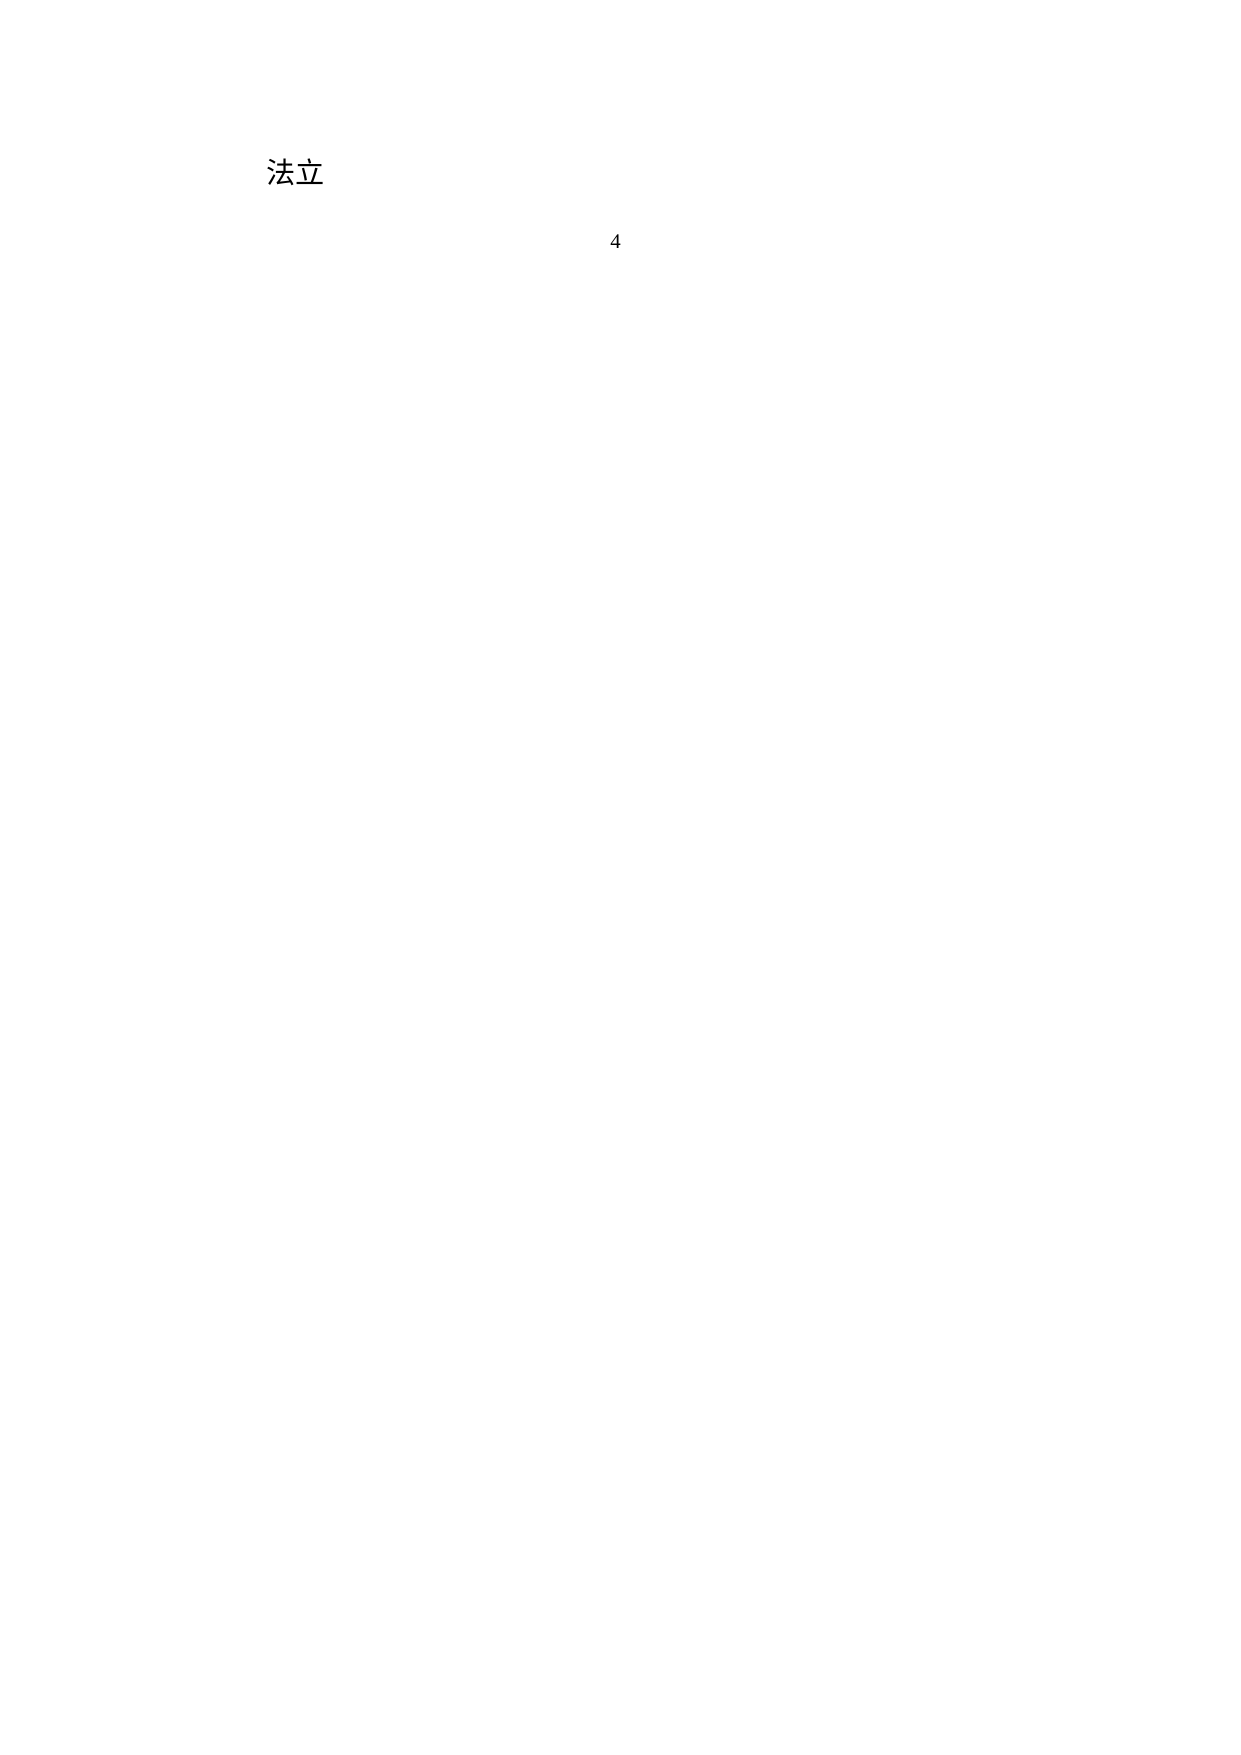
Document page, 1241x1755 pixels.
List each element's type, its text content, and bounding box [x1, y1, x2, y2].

text 4 [610, 229, 1164, 253]
text 法立 [266, 150, 1135, 192]
